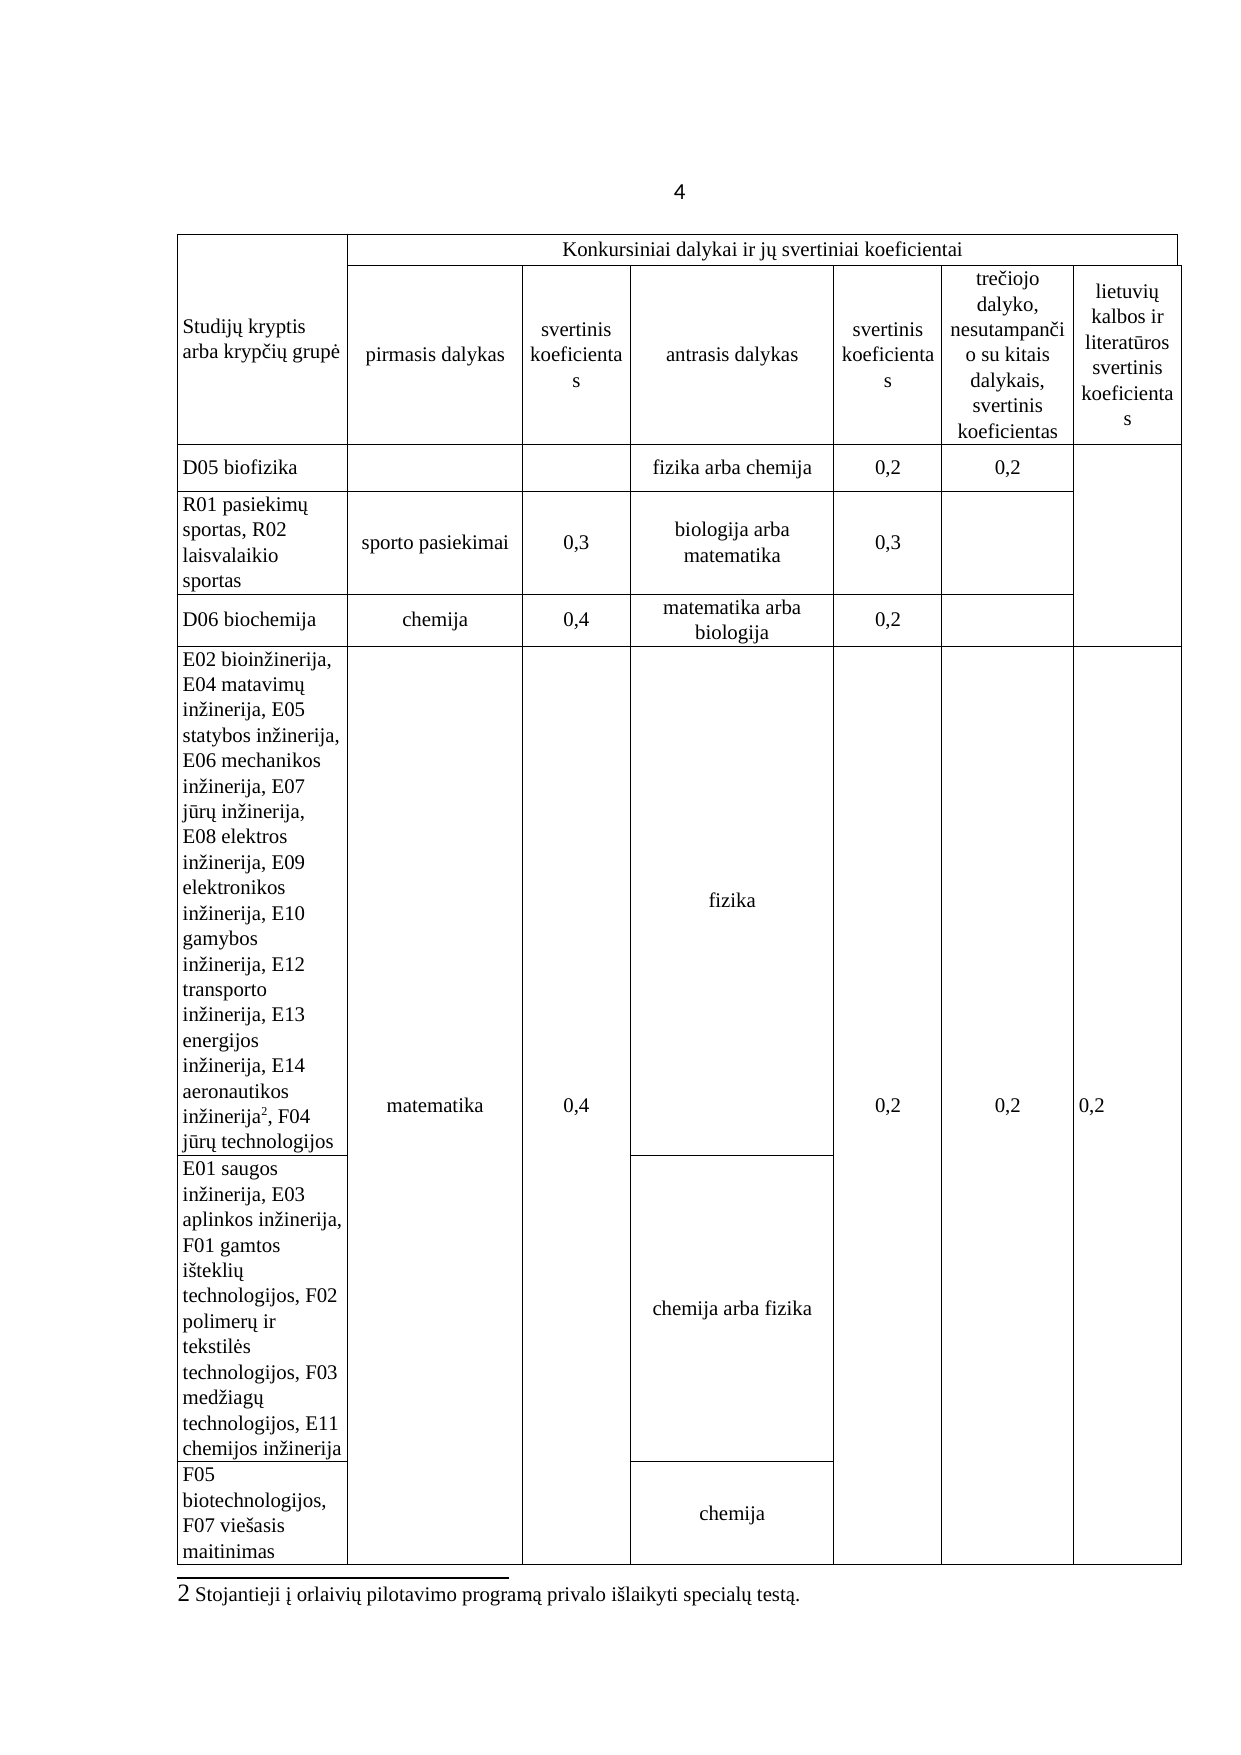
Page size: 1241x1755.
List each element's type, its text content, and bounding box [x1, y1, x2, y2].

table_cell fizika [631, 647, 833, 1155]
table_cell 0,3 [523, 492, 630, 594]
table_cell pirmasis dalykas [348, 266, 522, 444]
table_cell 0,2 [834, 595, 941, 646]
table_cell fizika arba chemija [631, 445, 833, 491]
table_cell trečiojo dalyko, nesutampančio su kitais dalykais, svertinis koeficientas [942, 266, 1073, 444]
table_cell matematika arba biologija [631, 595, 833, 646]
table_cell 0,3 [834, 492, 941, 594]
table_cell chemija arba fizika [631, 1156, 833, 1461]
table_cell 0,4 [523, 647, 630, 1564]
table_cell 0,2 [834, 647, 941, 1564]
table_cell sporto pasiekimai [348, 492, 522, 594]
table_cell 0,2 [942, 445, 1073, 491]
table_cell 0,2 [942, 647, 1073, 1564]
table_header Konkursiniai dalykai ir jų svertiniai koeficientai [348, 235, 1177, 265]
table_cell E01 saugos inžinerija, E03 aplinkos inžinerija, F01 gamtos išteklių technologijos, F02 polimerų ir tekstilės technologijos, F03 medžiagų technologijos, E11 chemijos inžinerija [178, 1156, 347, 1461]
table_header Studijų kryptis arba krypčių grupė [178, 235, 347, 444]
table_cell chemija [631, 1462, 833, 1564]
table_cell biologija arba matematika [631, 492, 833, 594]
table_cell [523, 445, 630, 491]
table_cell R01 pasiekimų sportas, R02 laisvalaikio sportas [178, 492, 347, 594]
table_cell matematika [348, 647, 522, 1564]
table_cell lietuvių kalbos ir literatūros svertinis koeficientas [1074, 266, 1181, 444]
table_cell svertinis koeficientas [523, 266, 630, 444]
table_cell svertinis koeficientas [834, 266, 941, 444]
table_cell chemija [348, 595, 522, 646]
table_cell E02 bioinžinerija, E04 matavimų inžinerija, E05 statybos inžinerija, E06 mechanikos inžinerija, E07 jūrų inžinerija, E08 elektros inžinerija, E09 elektronikos inžinerija, E10 gamybos inžinerija, E12 transporto inžinerija, E13 energijos inžinerija, E14 aeronautikos inžinerija, F04 jūrų technologijos [178, 647, 347, 1155]
table_cell 0,2 [834, 445, 941, 491]
table_cell [942, 595, 1073, 646]
table_cell [348, 445, 522, 491]
table_cell 0,2 [1074, 647, 1181, 1564]
table_cell F05 biotechnologijos, F07 viešasis maitinimas [178, 1462, 347, 1564]
table_cell D05 biofizika [178, 445, 347, 491]
table_cell D06 biochemija [178, 595, 347, 646]
table_cell 0,4 [523, 595, 630, 646]
table_cell [942, 492, 1073, 594]
table_cell antrasis dalykas [631, 266, 833, 444]
table_cell [1074, 445, 1181, 646]
